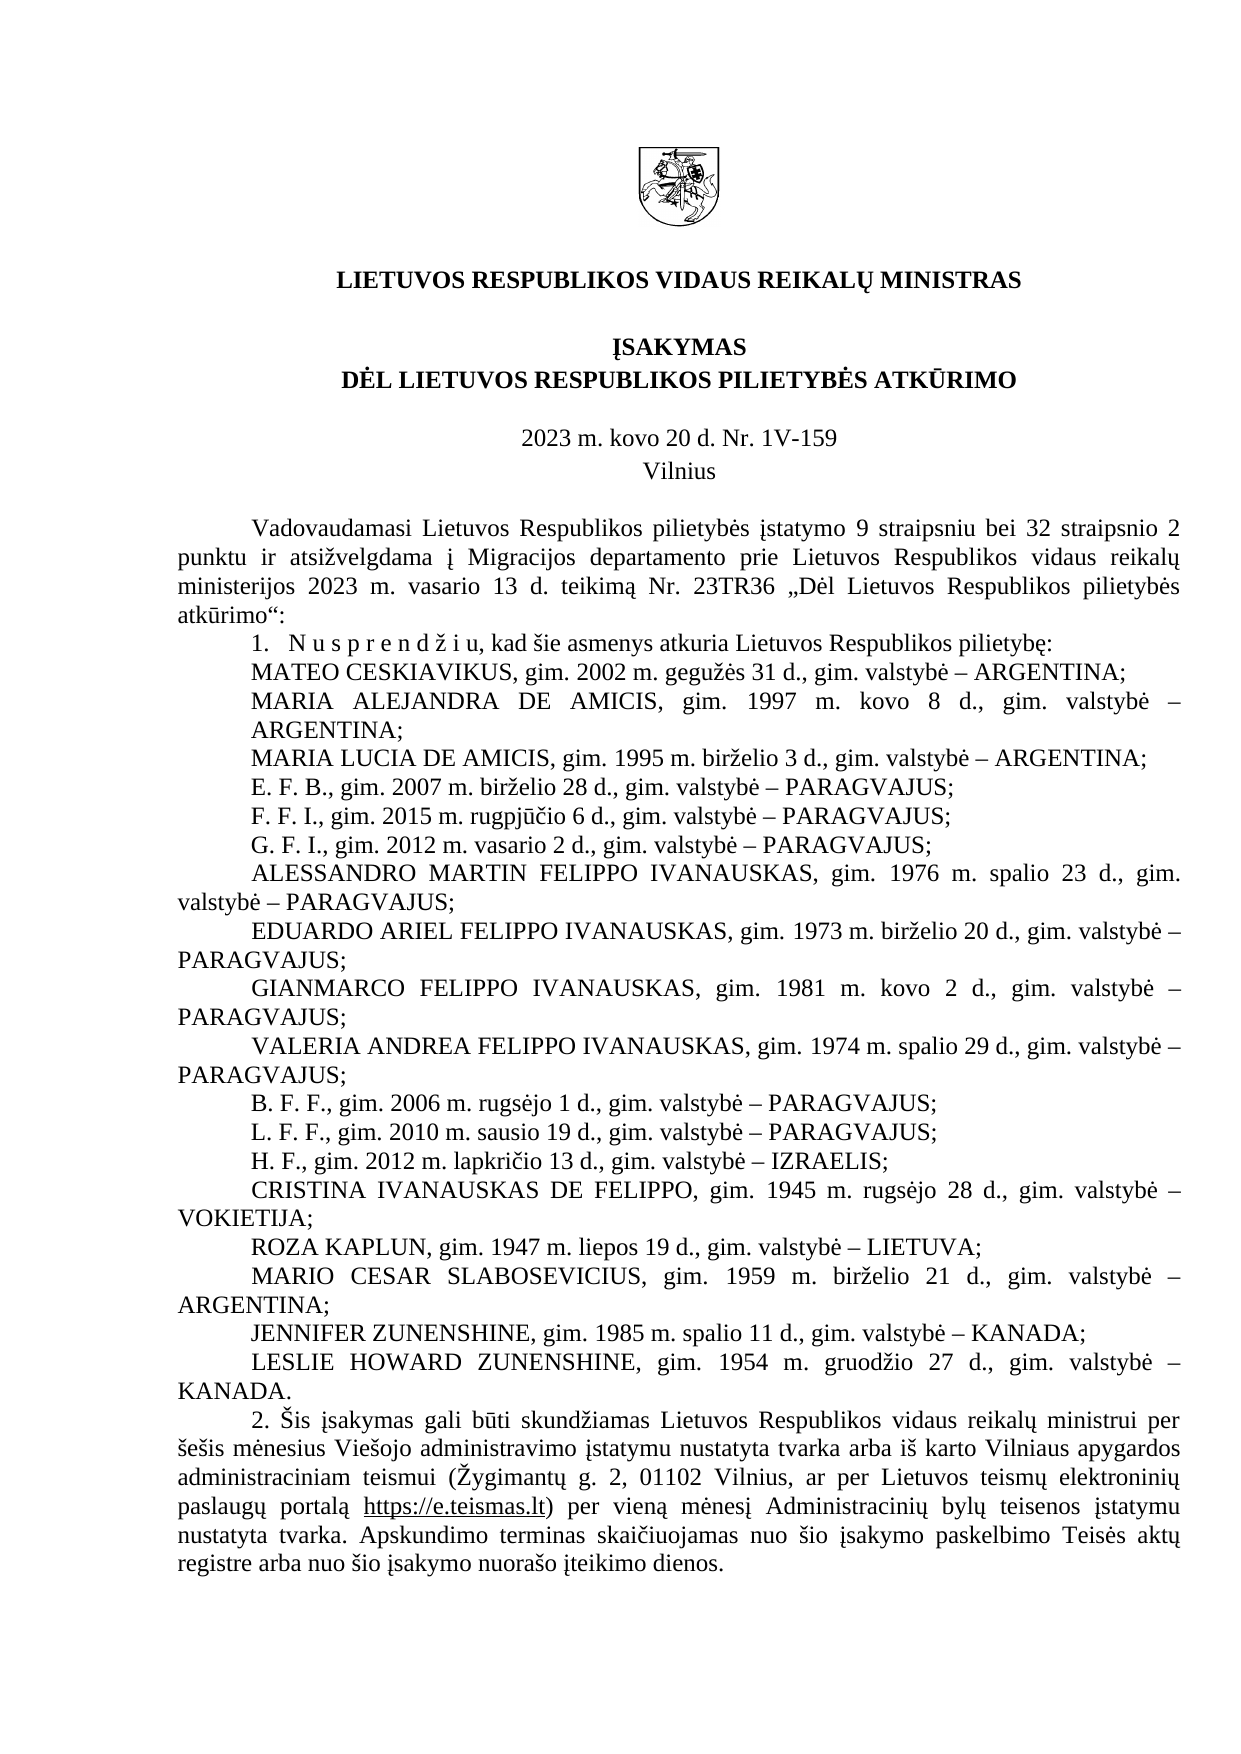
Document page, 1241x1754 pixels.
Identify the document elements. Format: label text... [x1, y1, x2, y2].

text Vadovaudamasi Lietuvos Respublikos pilietybės įstatymo 9 straipsniu bei 32 straipsnio 2 punktu ir atsižvelgdama į Migracijos departamento prie Lietuvos Respublikos vidaus reikalų ministerijos 2023 m. vasario 13 d. teikimą Nr. 23TR36 „Dėl Lietuvos Respublikos pilietybės atkūrimo“: [177, 513, 1181, 628]
text CRISTINA IVANAUSKAS DE FELIPPO, gim. 1945 m. rugsėjo 28 d., gim. valstybė – VOKIETIJA; [177, 1175, 1181, 1232]
text 2. Šis įsakymas gali būti skundžiamas Lietuvos Respublikos vidaus reikalų ministrui per šešis mėnesius Viešojo administravimo įstatymu nustatyta tvarka arba iš karto Vilniaus apygardos administraciniam teismui (Žygimantų g. 2, 01102 Vilnius, ar per Lietuvos teismų elektroninių paslaugų portalą https://e.teismas.lt) per vieną mėnesį Administracinių bylų teisenos įstatymu nustatyta tvarka. Apskundimo terminas skaičiuojamas nuo šio įsakymo paskelbimo Teisės aktų registre arba nuo šio įsakymo nuorašo įteikimo dienos. [177, 1405, 1181, 1577]
text ĮSAKYMAS [177, 332, 1181, 361]
text MARIO CESAR SLABOSEVICIUS, gim. 1959 m. birželio 21 d., gim. valstybė – ARGENTINA; [177, 1261, 1181, 1318]
text 1. N u s p r e n d ž i u, kad šie asmenys atkuria Lietuvos Respublikos pilietybę: [251, 628, 1181, 657]
text MARIA LUCIA DE AMICIS, gim. 1995 m. birželio 3 d., gim. valstybė – ARGENTINA; [251, 743, 1181, 772]
text Vilnius [177, 456, 1181, 485]
text E. F. B., gim. 2007 m. birželio 28 d., gim. valstybė – PARAGVAJUS; [251, 772, 1181, 801]
text VALERIA ANDREA FELIPPO IVANAUSKAS, gim. 1974 m. spalio 29 d., gim. valstybė – PARAGVAJUS; [177, 1031, 1181, 1088]
text JENNIFER ZUNENSHINE, gim. 1985 m. spalio 11 d., gim. valstybė – KANADA; [251, 1318, 1181, 1347]
text 2023 m. kovo 20 d. Nr. 1V-159 [177, 423, 1181, 452]
text ROZA KAPLUN, gim. 1947 m. liepos 19 d., gim. valstybė – LIETUVA; [251, 1232, 1181, 1261]
text ALESSANDRO MARTIN FELIPPO IVANAUSKAS, gim. 1976 m. spalio 23 d., gim. valstybė – PARAGVAJUS; [177, 858, 1181, 916]
text LESLIE HOWARD ZUNENSHINE, gim. 1954 m. gruodžio 27 d., gim. valstybė – KANADA. [177, 1347, 1181, 1405]
text MARIA ALEJANDRA DE AMICIS, gim. 1997 m. kovo 8 d., gim. valstybė – ARGENTINA; [251, 686, 1181, 743]
text DĖL LIETUVOS RESPUBLIKOS PILIETYBĖS ATKŪRIMO [177, 366, 1181, 394]
text GIANMARCO FELIPPO IVANAUSKAS, gim. 1981 m. kovo 2 d., gim. valstybė – PARAGVAJUS; [177, 973, 1181, 1031]
text LIETUVOS RESPUBLIKOS VIDAUS REIKALŲ MINISTRAS [177, 265, 1181, 294]
text F. F. I., gim. 2015 m. rugpjūčio 6 d., gim. valstybė – PARAGVAJUS; [251, 801, 1181, 830]
text H. F., gim. 2012 m. lapkričio 13 d., gim. valstybė – IZRAELIS; [251, 1146, 1181, 1175]
text B. F. F., gim. 2006 m. rugsėjo 1 d., gim. valstybė – PARAGVAJUS; [251, 1088, 1181, 1117]
text L. F. F., gim. 2010 m. sausio 19 d., gim. valstybė – PARAGVAJUS; [251, 1117, 1181, 1146]
text G. F. I., gim. 2012 m. vasario 2 d., gim. valstybė – PARAGVAJUS; [251, 830, 1181, 858]
text MATEO CESKIAVIKUS, gim. 2002 m. gegužės 31 d., gim. valstybė – ARGENTINA; [251, 657, 1181, 686]
text EDUARDO ARIEL FELIPPO IVANAUSKAS, gim. 1973 m. birželio 20 d., gim. valstybė – PARAGVAJUS; [177, 916, 1181, 973]
